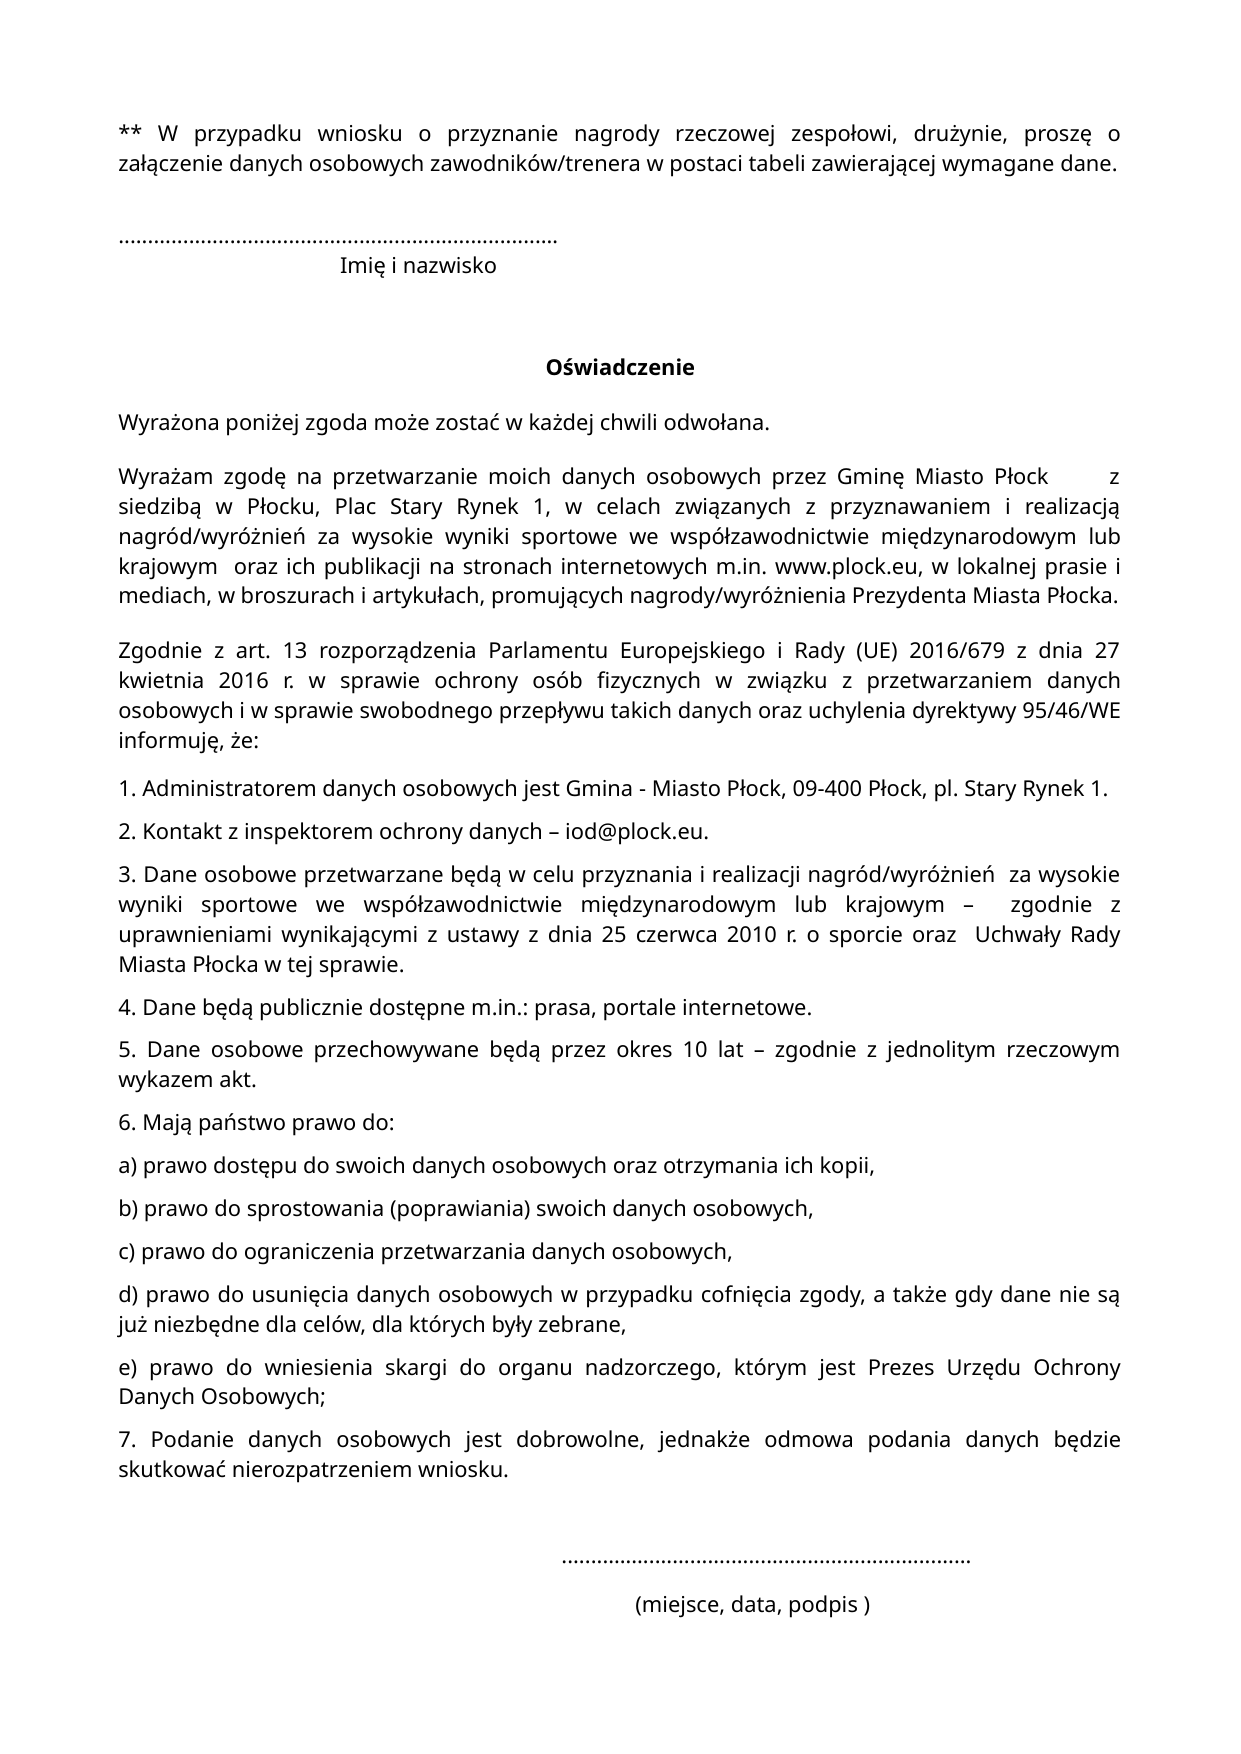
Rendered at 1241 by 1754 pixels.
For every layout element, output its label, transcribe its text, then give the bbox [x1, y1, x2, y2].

text 6. Mają państwo prawo do: [118, 1107, 1122, 1137]
text 7. Podanie danych osobowych jest dobrowolne, jednakże odmowa podania danych będzie skutkować nierozpatrzeniem wniosku. [118, 1424, 1122, 1484]
text e) prawo do wniesienia skargi do organu nadzorczego, którym jest Prezes Urzędu Ochrony Danych Osobowych; [118, 1352, 1122, 1411]
text 5. Dane osobowe przechowywane będą przez okres 10 lat – zgodnie z jednolitym rzeczowym wykazem akt. [118, 1034, 1122, 1094]
text Wyrażona poniżej zgoda może zostać w każdej chwili odwołana. [118, 406, 1122, 436]
text 4. Dane będą publicznie dostępne m.in.: prasa, portale internetowe. [118, 992, 1122, 1021]
text .........……....................................................... [118, 1540, 1122, 1570]
text Zgodnie z art. 13 rozporządzenia Parlamentu Europejskiego i Rady (UE) 2016/679 z dnia 27 kwietnia 2016 r. w sprawie ochrony osób fizycznych w związku z przetwarzaniem danych osobowych i w sprawie swobodnego przepływu takich danych oraz uchylenia dyrektywy 95/46/WE informuję, że: [118, 635, 1122, 754]
text d) prawo do usunięcia danych osobowych w przypadku cofnięcia zgody, a także gdy dane nie są już niezbędne dla celów, dla których były zebrane, [118, 1279, 1122, 1338]
text c) prawo do ograniczenia przetwarzania danych osobowych, [118, 1236, 1122, 1266]
text ........................................................................… [118, 220, 1122, 250]
text (miejsce, data, podpis ) [118, 1589, 1122, 1618]
text Imię i nazwisko [118, 250, 1122, 279]
text 2. Kontakt z inspektorem ochrony danych – iod@plock.eu. [118, 816, 1122, 846]
text b) prawo do sprostowania (poprawiania) swoich danych osobowych, [118, 1193, 1122, 1223]
text a) prawo dostępu do swoich danych osobowych oraz otrzymania ich kopii, [118, 1150, 1122, 1180]
text Wyrażam zgodę na przetwarzanie moich danych osobowych przez Gminę Miasto Płock z siedzibą w Płocku, Plac Stary Rynek 1, w celach związanych z przyznawaniem i realizacją nagród/wyróżnień za wysokie wyniki sportowe we współzawodnictwie międzynarodowym lub krajowym oraz ich publikacji na stronach internetowych m.in. www.plock.eu, w lokalnej prasie i mediach, w broszurach i artykułach, promujących nagrody/wyróżnienia Prezydenta Miasta Płocka. [118, 461, 1122, 610]
text ** W przypadku wniosku o przyznanie nagrody rzeczowej zespołowi, drużynie, proszę o załączenie danych osobowych zawodników/trenera w postaci tabeli zawierającej wymagane dane. [118, 118, 1122, 178]
text 3. Dane osobowe przetwarzane będą w celu przyznania i realizacji nagród/wyróżnień za wysokie wyniki sportowe we współzawodnictwie międzynarodowym lub krajowym – zgodnie z uprawnieniami wynikającymi z ustawy z dnia 25 czerwca 2010 r. o sporcie oraz Uchwały Rady Miasta Płocka w tej sprawie. [118, 859, 1122, 978]
text 1. Administratorem danych osobowych jest Gmina - Miasto Płock, 09-400 Płock, pl. Stary Rynek 1. [118, 773, 1122, 803]
text Oświadczenie [118, 352, 1122, 381]
